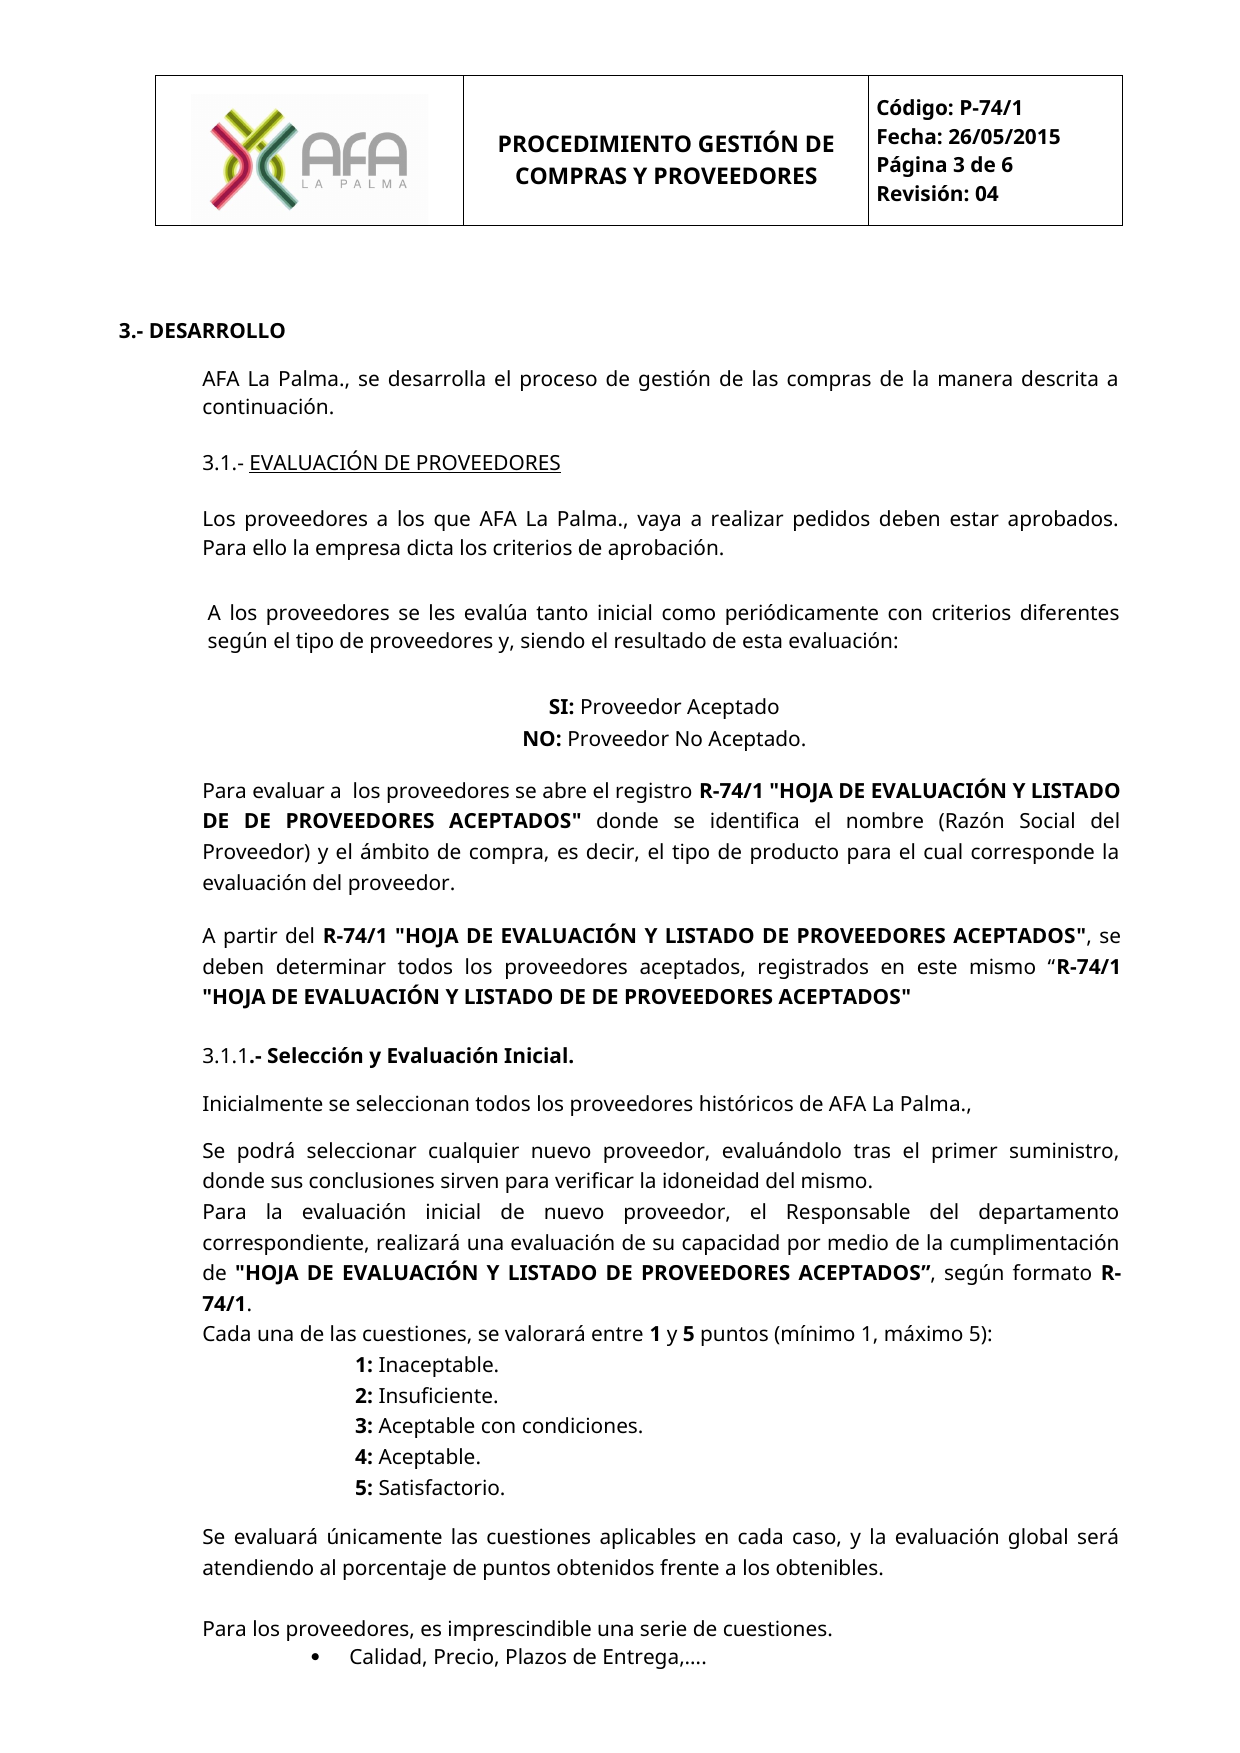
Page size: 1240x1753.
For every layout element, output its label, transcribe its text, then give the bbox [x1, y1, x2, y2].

text Los proveedores a los que AFA La Palma., vaya a realizar pedidos deben estar aprobados. Para ello la empresa dicta los criterios de aprobación. [202, 504, 1121, 561]
text 1: Inaceptable. [355, 1350, 1121, 1379]
text AFA La Palma., se desarrolla el proceso de gestión de las compras de la manera descrita a continuación. [202, 364, 1121, 421]
text SI: Proveedor Aceptado [207, 692, 1121, 720]
text Inicialmente se seleccionan todos los proveedores históricos de AFA La Palma., [202, 1089, 1121, 1117]
text Para la evaluación inicial de nuevo proveedor, el Responsable del departamento correspondiente, realizará una evaluación de su capacidad por medio de la cumplimentación de "Hoja de Evaluación y listado de proveedores aceptados”, según formato R-74/1. [202, 1197, 1121, 1317]
text Se evaluará únicamente las cuestiones aplicables en cada caso, y la evaluación global será atendiendo al porcentaje de puntos obtenidos frente a los obtenibles. [202, 1522, 1121, 1581]
list Calidad, Precio, Plazos de Entrega,…. [312, 1642, 1121, 1671]
text Cada una de las cuestiones, se valorará entre 1 y 5 puntos (mínimo 1, máximo 5): [202, 1319, 1121, 1348]
text 3.1.- EVALUACIÓN DE PROVEEDORES [202, 448, 1121, 476]
text 4: Aceptable. [355, 1442, 1121, 1471]
text 3.- DESARROLLO [119, 316, 1121, 345]
text A partir del R-74/1 "Hoja de Evaluación y listado de Proveedores aceptados", se deben determinar todos los proveedores aceptados, registrados en este mismo “R-74/1 "Hoja de Evaluación y listado de de Proveedores aceptados" [202, 921, 1121, 1011]
text Para evaluar a los proveedores se abre el registro R-74/1 "Hoja de Evaluación y listado de de Proveedores aceptados" donde se identifica el nombre (Razón Social del Proveedor) y el ámbito de compra, es decir, el tipo de producto para el cual corresponde la evaluación del proveedor. [202, 776, 1121, 896]
text 5: Satisfactorio. [355, 1473, 1121, 1501]
text 2: Insuficiente. [355, 1381, 1121, 1409]
text NO: Proveedor No Aceptado. [207, 724, 1121, 753]
text A los proveedores se les evalúa tanto inicial como periódicamente con criterios diferentes según el tipo de proveedores y, siendo el resultado de esta evaluación: [207, 598, 1121, 655]
text 3.1.1.- Selección y Evaluación Inicial. [202, 1041, 1121, 1070]
text 3: Aceptable con condiciones. [355, 1411, 1121, 1440]
text Se podrá seleccionar cualquier nuevo proveedor, evaluándolo tras el primer suministro, donde sus conclusiones sirven para verificar la idoneidad del mismo. [202, 1136, 1121, 1195]
text Para los proveedores, es imprescindible una serie de cuestiones. [202, 1614, 1121, 1642]
